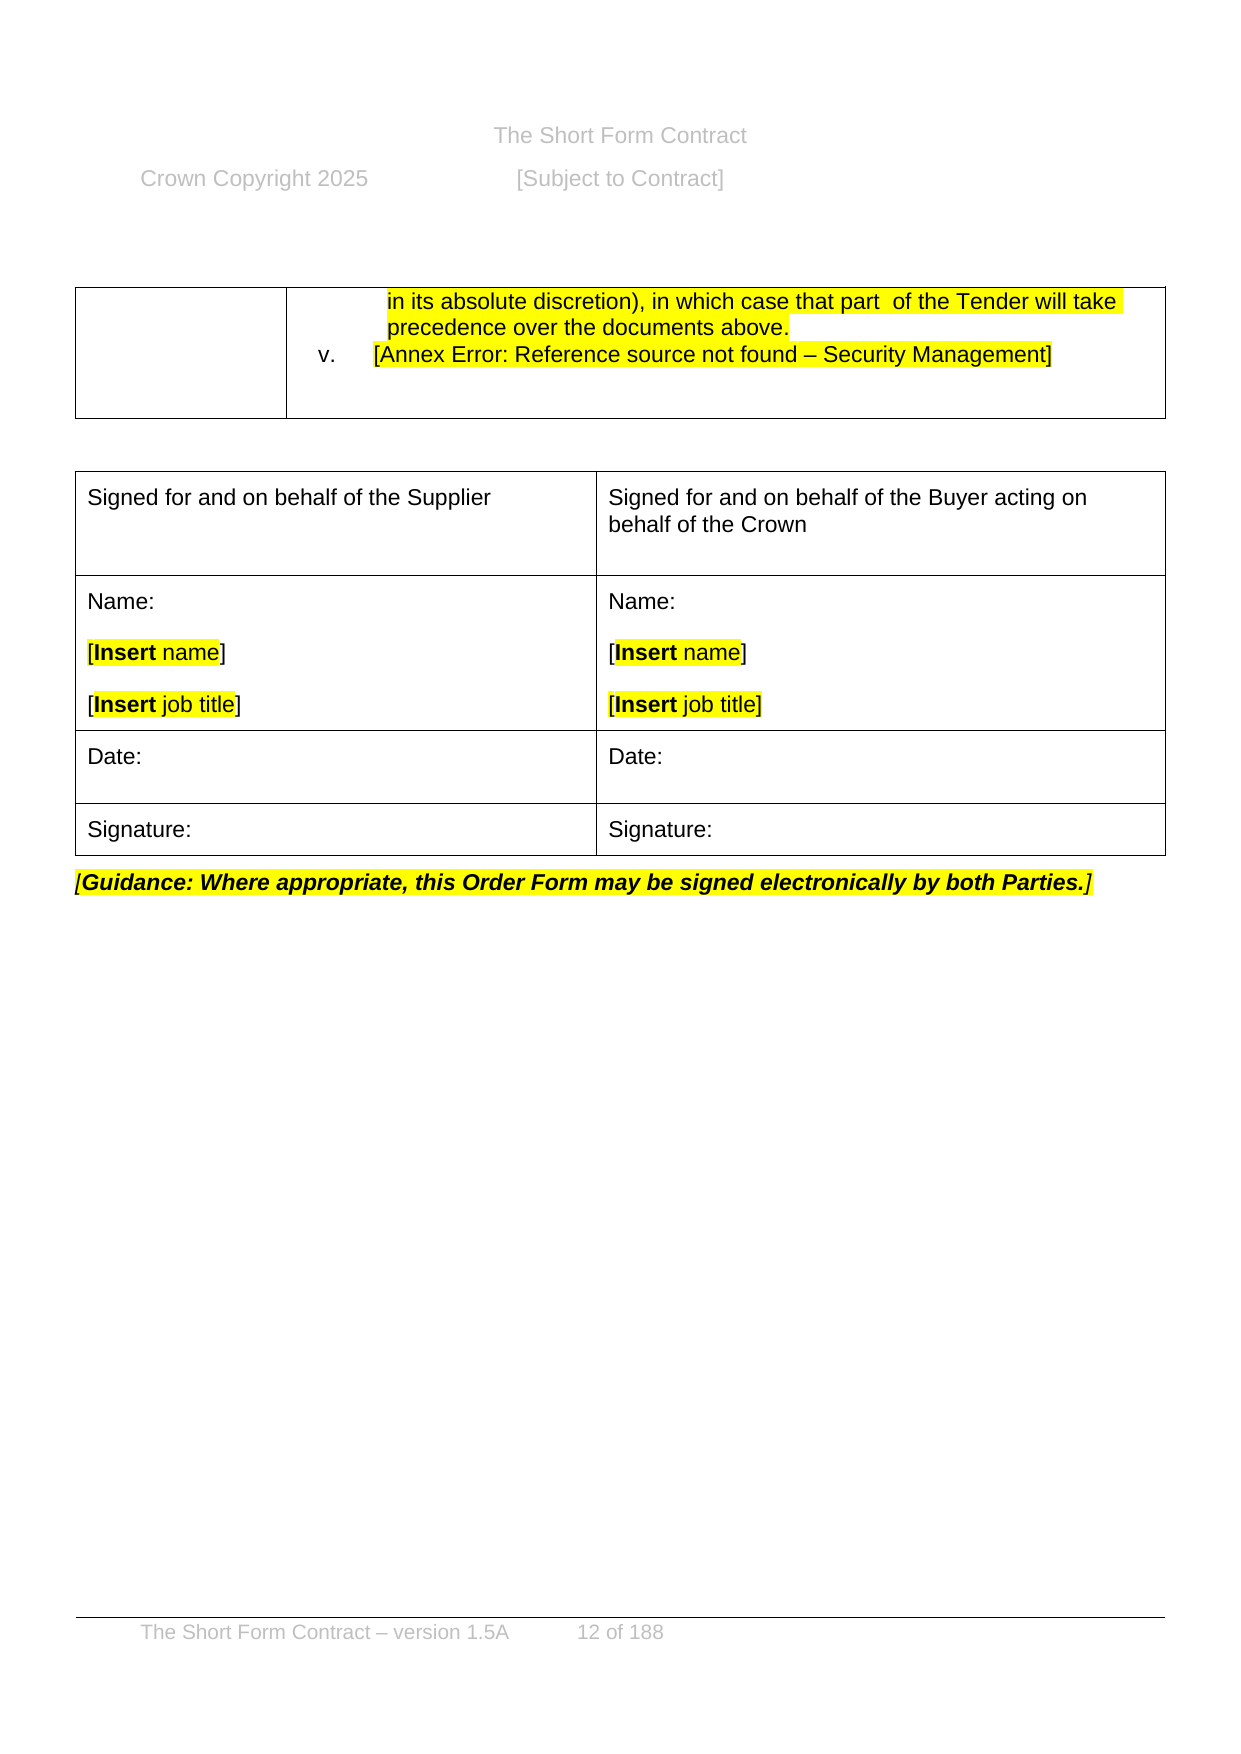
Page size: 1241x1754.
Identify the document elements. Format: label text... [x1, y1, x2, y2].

table_header Signed for and on behalf of the Buyer acting on behalf of the Crown [597, 472, 1165, 574]
table_cell Name: [Insert name] [Insert job title] [597, 576, 1165, 729]
table_header Signed for and on behalf of the Supplier [76, 472, 596, 574]
text [Guidance: Where appropriate, this Order Form may be signed electronically by both Parties.] [75, 868, 1166, 895]
table_cell Signature: [597, 804, 1165, 855]
table_cell The following documents are incorporated into the Contract. If there is any conflict, the following order of precedence applies: The cover letter from the Buyer to the Supplier dated [Insert date] (if used) This Order Form Any Special Terms (see row 22 (Special Terms) in this Order Form) Conditions (as they may be amended by [Annex 5 – Optional IPR Clauses] (Optional)) The following Annexes in equal order of precedence: [Guidance: Delete any highlighted Annex that is not needed for this procurement. Remove any highlighting remaining before publication. Check each Annex to make sure all placeholders are populated correctly for this procurement] Annex 1 – Processing Personal Data [[Annex 2 – Specification] (Optional)] [[Annex 3 – Charges] (Optional)] [[Annex 4 – Supplier Tender] (Optional)], unless any part of the Tender offers a better commercial position for the Buyer (as decided by the Buyer, in its absolute discretion), in which case that part of the Tender will take precedence over the documents above. [Annex 6 – Security Management] [287, 288, 1165, 418]
table_cell [76, 288, 286, 418]
table_cell Signature: [76, 804, 596, 855]
table_cell Date: [76, 731, 596, 803]
table_cell Date: [597, 731, 1165, 803]
table_cell Name: [Insert name] [Insert job title] [76, 576, 596, 729]
